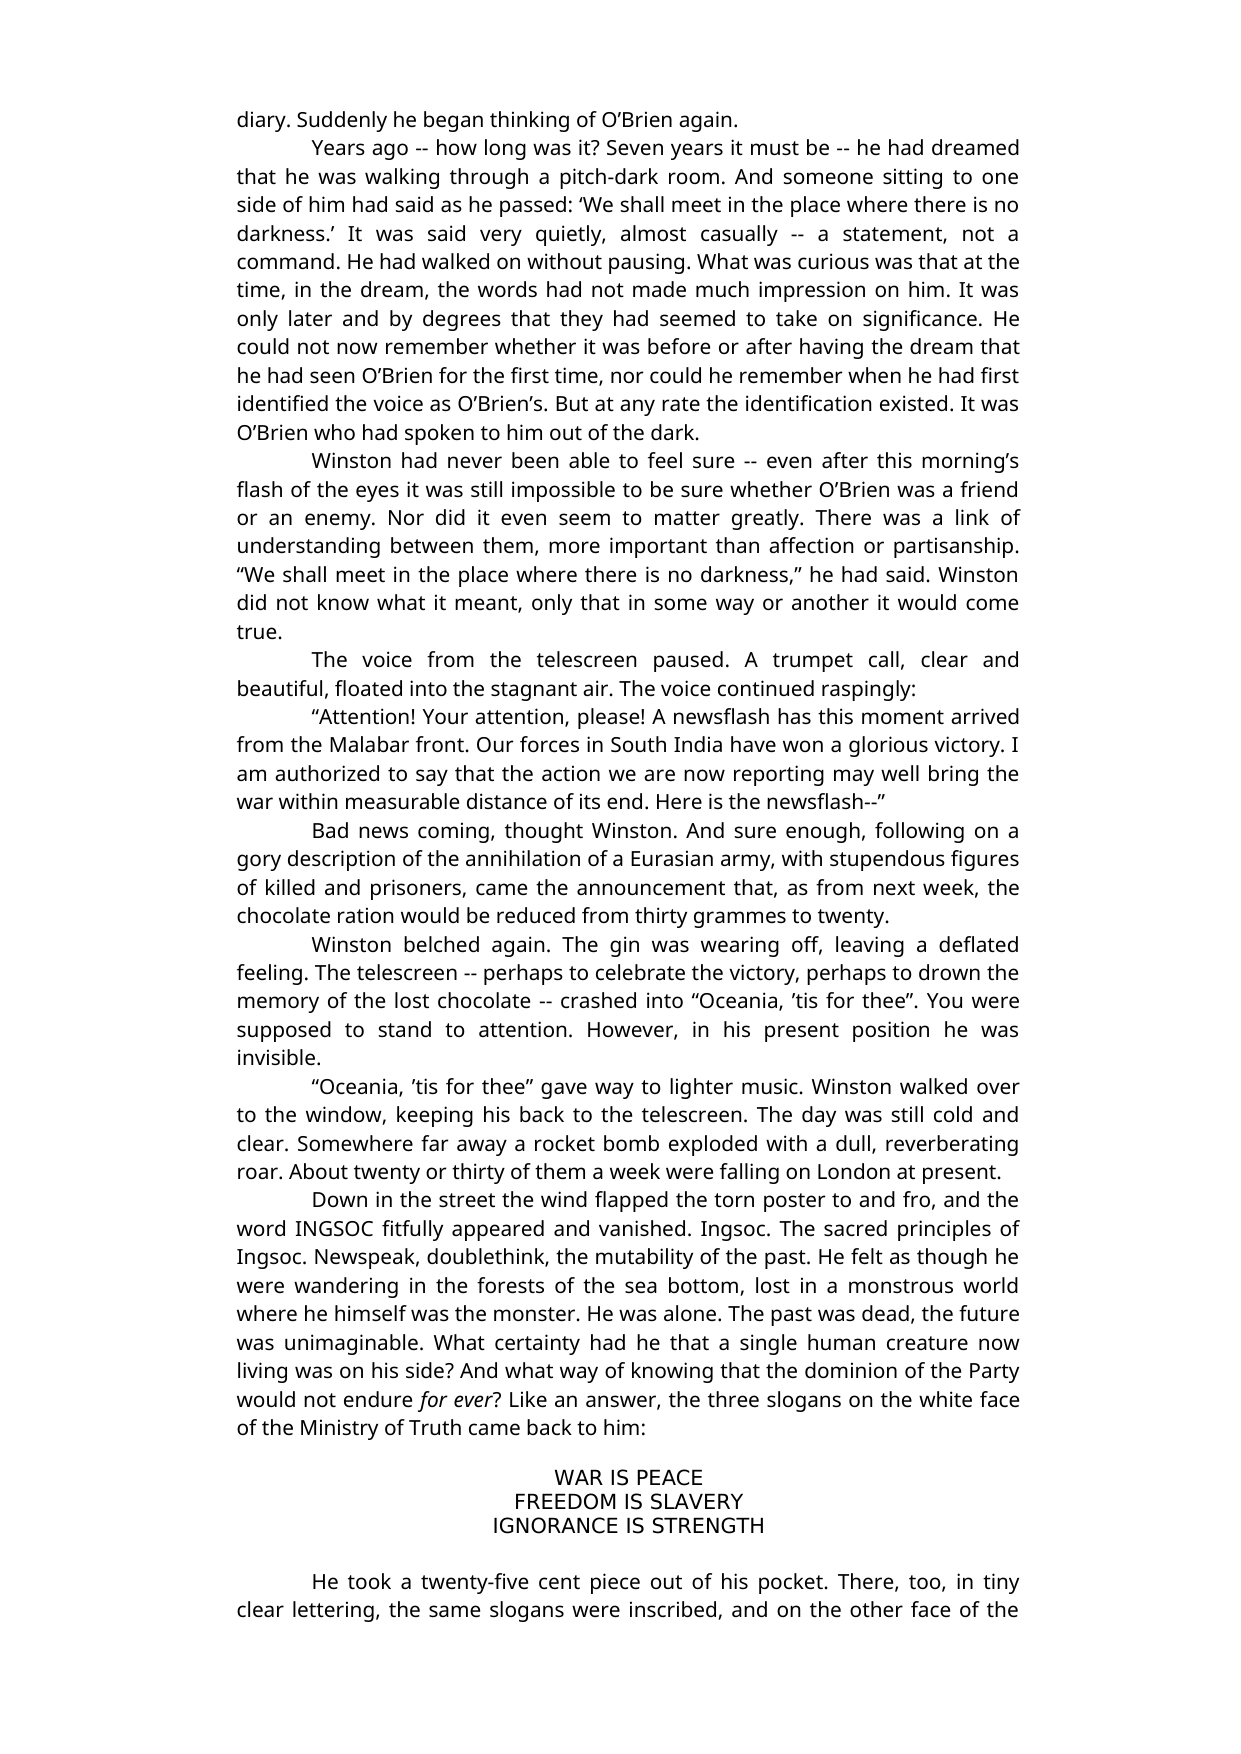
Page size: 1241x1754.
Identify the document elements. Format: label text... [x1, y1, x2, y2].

text “Attention! Your attention, please! A newsflash has this moment arrived from the Malabar front. Our forces in South India have won a glorious victory. I am authorized to say that the action we are now reporting may well bring the war within measurable distance of its end. Here is the newsflash--” [236, 702, 1021, 816]
text FREEDOM IS SLAVERY [236, 1490, 1021, 1514]
text diary. Suddenly he began thinking of O’Brien again. [236, 105, 1021, 133]
text Years ago -- how long was it? Seven years it must be -- he had dreamed that he was walking through a pitch-dark room. And someone sitting to one side of him had said as he passed: ‘We shall meet in the place where there is no darkness.’ It was said very quietly, almost casually -- a statement, not a command. He had walked on without pausing. What was curious was that at the time, in the dream, the words had not made much impression on him. It was only later and by degrees that they had seemed to take on significance. He could not now remember whether it was before or after having the dream that he had seen O’Brien for the first time, nor could he remember when he had first identified the voice as O’Brien’s. But at any rate the identification existed. It was O’Brien who had spoken to him out of the dark. [236, 133, 1021, 446]
text He took a twenty-five cent piece out of his pocket. There, too, in tiny clear lettering, the same slogans were inscribed, and on the other face of the [236, 1567, 1021, 1624]
text Bad news coming, thought Winston. And sure enough, following on a gory description of the annihilation of a Eurasian army, with stupendous figures of killed and prisoners, came the announcement that, as from next week, the chocolate ration would be reduced from thirty grammes to twenty. [236, 816, 1021, 930]
text Down in the street the wind flapped the torn poster to and fro, and the word INGSOC fitfully appeared and vanished. Ingsoc. The sacred principles of Ingsoc. Newspeak, doublethink, the mutability of the past. He felt as though he were wandering in the forests of the sea bottom, lost in a monstrous world where he himself was the monster. He was alone. The past was dead, the future was unimaginable. What certainty had he that a single human creature now living was on his side? And what way of knowing that the dominion of the Party would not endure for ever? Like an answer, the three slogans on the white face of the Ministry of Truth came back to him: [236, 1186, 1021, 1442]
text IGNORANCE IS STRENGTH [236, 1514, 1021, 1539]
text “Oceania, ’tis for thee” gave way to lighter music. Winston walked over to the window, keeping his back to the telescreen. The day was still cold and clear. Somewhere far away a rocket bomb exploded with a dull, reverberating roar. About twenty or thirty of them a week were falling on London at present. [236, 1072, 1021, 1186]
text The voice from the telescreen paused. A trumpet call, clear and beautiful, floated into the stagnant air. The voice continued raspingly: [236, 645, 1021, 702]
text Winston belched again. The gin was wearing off, leaving a deflated feeling. The telescreen -- perhaps to celebrate the victory, perhaps to drown the memory of the lost chocolate -- crashed into “Oceania, ’tis for thee”. You were supposed to stand to attention. However, in his present position he was invisible. [236, 930, 1021, 1072]
text WAR IS PEACE [236, 1466, 1021, 1490]
text Winston had never been able to feel sure -- even after this morning’s flash of the eyes it was still impossible to be sure whether O’Brien was a friend or an enemy. Nor did it even seem to matter greatly. There was a link of understanding between them, more important than affection or partisanship. “We shall meet in the place where there is no darkness,” he had said. Winston did not know what it meant, only that in some way or another it would come true. [236, 446, 1021, 645]
